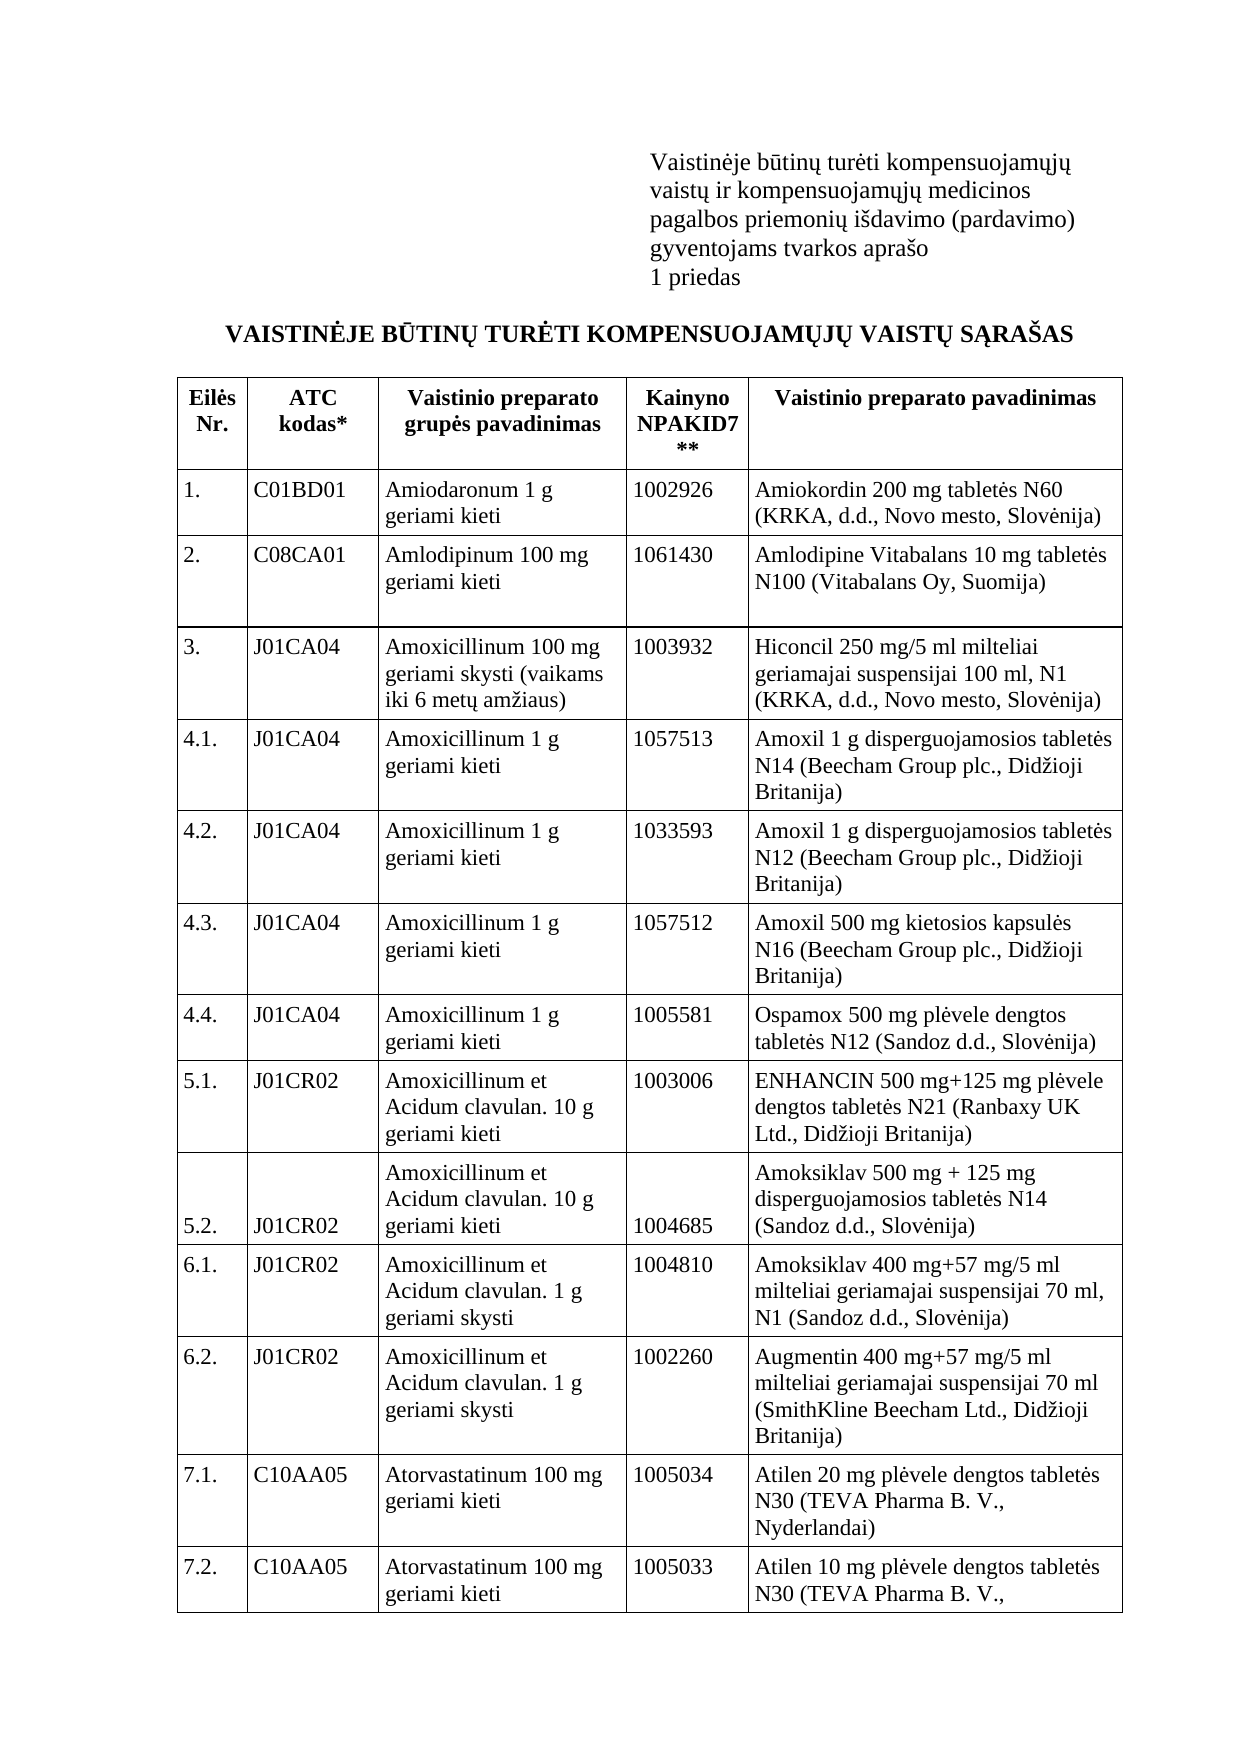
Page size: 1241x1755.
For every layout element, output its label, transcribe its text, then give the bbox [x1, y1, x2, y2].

table_cell 1003932 [627, 628, 748, 718]
table_cell Amoxicillinum 100 mg geriami skysti (vaikams iki 6 metų amžiaus) [379, 628, 626, 718]
table_cell J01CR02 [248, 1153, 378, 1244]
table_cell Atilen 20 mg plėvele dengtos tabletės N30 (TEVA Pharma B. V., Nyderlandai) [749, 1455, 1122, 1546]
table_cell 4.1. [178, 720, 247, 810]
table_cell Amoxicillinum 1 g geriami kieti [379, 995, 626, 1060]
table_cell J01CA04 [248, 628, 378, 718]
table_cell 5.2. [178, 1153, 247, 1244]
table_cell 1003006 [627, 1061, 748, 1152]
table_cell C10AA05 [248, 1455, 378, 1546]
table_cell J01CR02 [248, 1061, 378, 1152]
table_cell Amoksiklav 500 mg + 125 mg disperguojamosios tabletės N14 (Sandoz d.d., Slovėnija) [749, 1153, 1122, 1244]
table_cell 2. [178, 536, 247, 626]
table_cell Ospamox 500 mg plėvele dengtos tabletės N12 (Sandoz d.d., Slovėnija) [749, 995, 1122, 1060]
table_cell 1002926 [627, 470, 748, 534]
table_cell Amoxil 500 mg kietosios kapsulės N16 (Beecham Group plc., Didžioji Britanija) [749, 904, 1122, 994]
table_cell 7.2. [178, 1547, 247, 1612]
table_cell 1002260 [627, 1337, 748, 1454]
table_cell J01CR02 [248, 1245, 378, 1336]
table_cell 1005034 [627, 1455, 748, 1546]
table_cell Amoxicillinum et Acidum clavulan. 10 g geriami kieti [379, 1061, 626, 1152]
text 1 priedas [649, 262, 1122, 291]
table_cell J01CA04 [248, 995, 378, 1060]
table_cell 1057512 [627, 904, 748, 994]
table_cell 4.3. [178, 904, 247, 994]
table_cell C01BD01 [248, 470, 378, 534]
table_cell Amoksiklav 400 mg+57 mg/5 ml milteliai geriamajai suspensijai 70 ml, N1 (Sandoz d.d., Slovėnija) [749, 1245, 1122, 1336]
table_cell Atorvastatinum 100 mg geriami kieti [379, 1547, 626, 1612]
table_cell 4.2. [178, 811, 247, 902]
table_cell 3. [178, 628, 247, 718]
table_cell J01CA04 [248, 904, 378, 994]
table_cell 1061430 [627, 536, 748, 626]
table_cell J01CR02 [248, 1337, 378, 1454]
table_cell Amoxicillinum 1 g geriami kieti [379, 720, 626, 810]
table_cell Amlodipine Vitabalans 10 mg tabletės N100 (Vitabalans Oy, Suomija) [749, 536, 1122, 626]
table_cell Amiokordin 200 mg tabletės N60 (KRKA, d.d., Novo mesto, Slovėnija) [749, 470, 1122, 534]
table_cell Augmentin 400 mg+57 mg/5 ml milteliai geriamajai suspensijai 70 ml (SmithKline Beecham Ltd., Didžioji Britanija) [749, 1337, 1122, 1454]
table_cell Amoxil 1 g disperguojamosios tabletės N14 (Beecham Group plc., Didžioji Britanija) [749, 720, 1122, 810]
table_cell 6.1. [178, 1245, 247, 1336]
table_cell Amoxicillinum 1 g geriami kieti [379, 904, 626, 994]
table_cell Atorvastatinum 100 mg geriami kieti [379, 1455, 626, 1546]
table_cell J01CA04 [248, 811, 378, 902]
table_cell 7.1. [178, 1455, 247, 1546]
text VAISTINĖJE BŪTINŲ TURĖTI KOMPENSUOJAMŲJŲ VAISTŲ SĄRAŠAS [177, 319, 1122, 348]
table_header Vaistinio preparato pavadinimas [749, 378, 1122, 469]
table_cell Amiodaronum 1 g geriami kieti [379, 470, 626, 534]
table_cell Amoxicillinum et Acidum clavulan. 1 g geriami skysti [379, 1337, 626, 1454]
table_header ATC kodas* [248, 378, 378, 469]
table_cell Hiconcil 250 mg/5 ml milteliai geriamajai suspensijai 100 ml, N1 (KRKA, d.d., Novo mesto, Slovėnija) [749, 628, 1122, 718]
table_cell 4.4. [178, 995, 247, 1060]
table_cell J01CA04 [248, 720, 378, 810]
table_cell 1004810 [627, 1245, 748, 1336]
text Vaistinėje būtinų turėti kompensuojamųjų vaistų ir kompensuojamųjų medicinos pagalbos priemonių išdavimo (pardavimo) gyventojams tvarkos aprašo [649, 147, 1122, 262]
table_cell Atilen 10 mg plėvele dengtos tabletės N30 (TEVA Pharma B. V., [749, 1547, 1122, 1612]
table_header Kainyno NPAKID7** [627, 378, 748, 469]
table_cell C10AA05 [248, 1547, 378, 1612]
table_cell 1. [178, 470, 247, 534]
table_cell 6.2. [178, 1337, 247, 1454]
table_cell ENHANCIN 500 mg+125 mg plėvele dengtos tabletės N21 (Ranbaxy UK Ltd., Didžioji Britanija) [749, 1061, 1122, 1152]
table_cell Amlodipinum 100 mg geriami kieti [379, 536, 626, 626]
table_cell Amoxicillinum et Acidum clavulan. 1 g geriami skysti [379, 1245, 626, 1336]
table_cell 1005033 [627, 1547, 748, 1612]
table_header Eilės Nr. [178, 378, 247, 469]
table_cell 1057513 [627, 720, 748, 810]
table_cell 1033593 [627, 811, 748, 902]
table_cell 5.1. [178, 1061, 247, 1152]
table_cell Amoxicillinum 1 g geriami kieti [379, 811, 626, 902]
table_cell C08CA01 [248, 536, 378, 626]
table_cell 1004685 [627, 1153, 748, 1244]
table_cell 1005581 [627, 995, 748, 1060]
table_cell Amoxicillinum et Acidum clavulan. 10 g geriami kieti [379, 1153, 626, 1244]
table_header Vaistinio preparato grupės pavadinimas [379, 378, 626, 469]
table_cell Amoxil 1 g disperguojamosios tabletės N12 (Beecham Group plc., Didžioji Britanija) [749, 811, 1122, 902]
